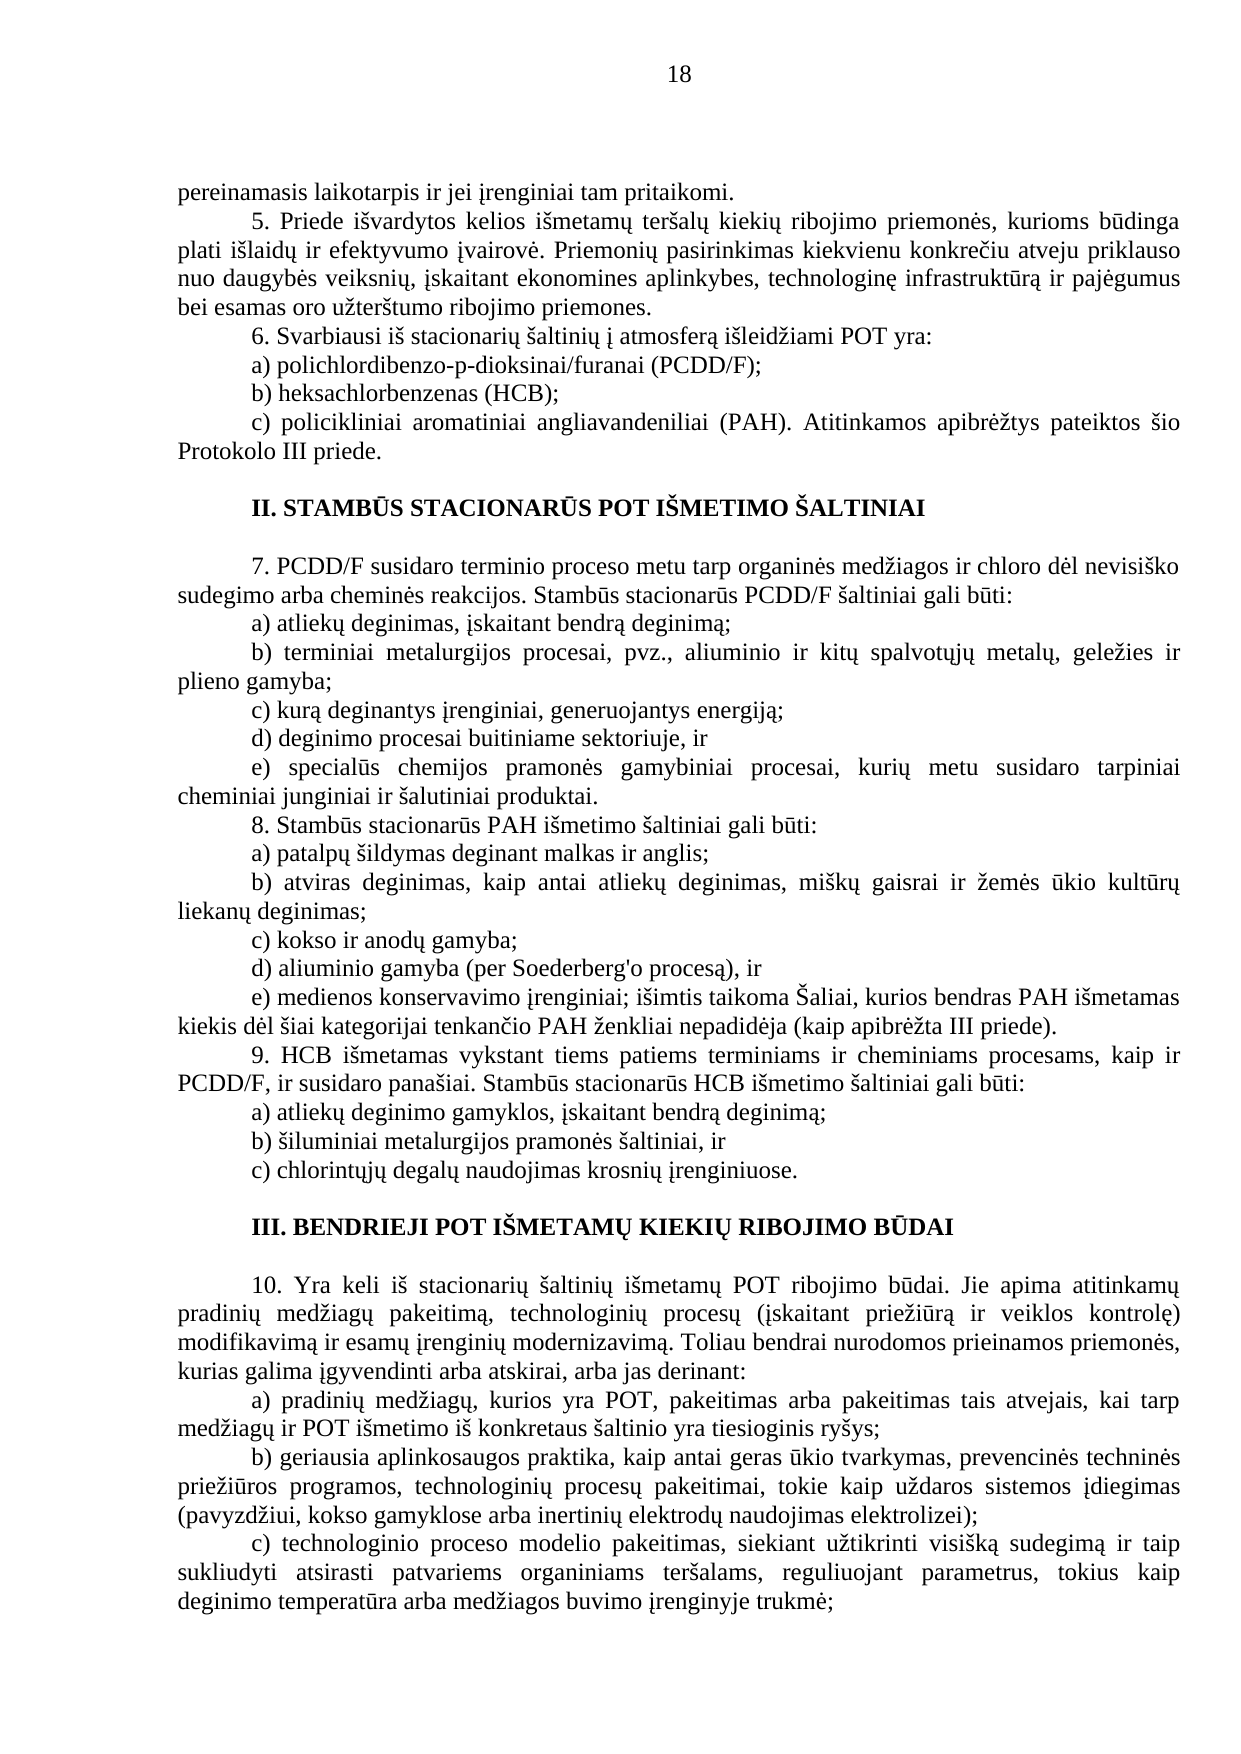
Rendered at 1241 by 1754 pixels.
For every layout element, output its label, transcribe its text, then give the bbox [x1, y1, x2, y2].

text II. STAMBŪS STACIONARŪS POT IŠMETIMO ŠALTINIAI [177, 493, 1181, 522]
text c) chlorintųjų degalų naudojimas krosnių įrenginiuose. [177, 1155, 1181, 1183]
text c) kokso ir anodų gamyba; [177, 925, 1181, 953]
text pereinamasis laikotarpis ir jei įrenginiai tam pritaikomi. [177, 177, 1181, 206]
text 5. Priede išvardytos kelios išmetamų teršalų kiekių ribojimo priemonės, kurioms būdinga plati išlaidų ir efektyvumo įvairovė. Priemonių pasirinkimas kiekvienu konkrečiu atveju priklauso nuo daugybės veiksnių, įskaitant ekonomines aplinkybes, technologinę infrastruktūrą ir pajėgumus bei esamas oro užterštumo ribojimo priemones. [177, 206, 1181, 321]
text e) medienos konservavimo įrenginiai; išimtis taikoma Šaliai, kurios bendras PAH išmetamas kiekis dėl šiai kategorijai tenkančio PAH ženkliai nepadidėja (kaip apibrėžta III priede). [177, 982, 1181, 1040]
text d) deginimo procesai buitiniame sektoriuje, ir [177, 723, 1181, 752]
text b) heksachlorbenzenas (HCB); [177, 378, 1181, 407]
text d) aliuminio gamyba (per Soederberg'o procesą), ir [177, 953, 1181, 982]
text a) atliekų deginimas, įskaitant bendrą deginimą; [177, 608, 1181, 637]
text 6. Svarbiausi iš stacionarių šaltinių į atmosferą išleidžiami POT yra: [177, 321, 1181, 350]
text b) atviras deginimas, kaip antai atliekų deginimas, miškų gaisrai ir žemės ūkio kultūrų liekanų deginimas; [177, 867, 1181, 925]
text b) geriausia aplinkosaugos praktika, kaip antai geras ūkio tvarkymas, prevencinės techninės priežiūros programos, technologinių procesų pakeitimai, tokie kaip uždaros sistemos įdiegimas (pavyzdžiui, kokso gamyklose arba inertinių elektrodų naudojimas elektrolizei); [177, 1442, 1181, 1528]
text a) patalpų šildymas deginant malkas ir anglis; [177, 838, 1181, 867]
text b) šiluminiai metalurgijos pramonės šaltiniai, ir [177, 1126, 1181, 1155]
text a) pradinių medžiagų, kurios yra POT, pakeitimas arba pakeitimas tais atvejais, kai tarp medžiagų ir POT išmetimo iš konkretaus šaltinio yra tiesioginis ryšys; [177, 1385, 1181, 1442]
text c) policikliniai aromatiniai angliavandeniliai (PAH). Atitinkamos apibrėžtys pateiktos šio Protokolo III priede. [177, 407, 1181, 465]
text 10. Yra keli iš stacionarių šaltinių išmetamų POT ribojimo būdai. Jie apima atitinkamų pradinių medžiagų pakeitimą, technologinių procesų (įskaitant priežiūrą ir veiklos kontrolę) modifikavimą ir esamų įrenginių modernizavimą. Toliau bendrai nurodomos prieinamos priemonės, kurias galima įgyvendinti arba atskirai, arba jas derinant: [177, 1270, 1181, 1385]
text a) atliekų deginimo gamyklos, įskaitant bendrą deginimą; [177, 1097, 1181, 1126]
text e) specialūs chemijos pramonės gamybiniai procesai, kurių metu susidaro tarpiniai cheminiai junginiai ir šalutiniai produktai. [177, 752, 1181, 810]
text b) terminiai metalurgijos procesai, pvz., aliuminio ir kitų spalvotųjų metalų, geležies ir plieno gamyba; [177, 637, 1181, 695]
text 8. Stambūs stacionarūs PAH išmetimo šaltiniai gali būti: [177, 810, 1181, 838]
text a) polichlordibenzo-p-dioksinai/furanai (PCDD/F); [177, 350, 1181, 378]
text 7. PCDD/F susidaro terminio proceso metu tarp organinės medžiagos ir chloro dėl nevisiško sudegimo arba cheminės reakcijos. Stambūs stacionarūs PCDD/F šaltiniai gali būti: [177, 551, 1181, 608]
text c) kurą deginantys įrenginiai, generuojantys energiją; [177, 695, 1181, 723]
text c) technologinio proceso modelio pakeitimas, siekiant užtikrinti visišką sudegimą ir taip sukliudyti atsirasti patvariems organiniams teršalams, reguliuojant parametrus, tokius kaip deginimo temperatūra arba medžiagos buvimo įrenginyje trukmė; [177, 1528, 1181, 1615]
text III. BENDRIEJI POT IŠMETAMŲ KIEKIŲ RIBOJIMO BŪDAI [177, 1212, 1181, 1241]
text 9. HCB išmetamas vykstant tiems patiems terminiams ir cheminiams procesams, kaip ir PCDD/F, ir susidaro panašiai. Stambūs stacionarūs HCB išmetimo šaltiniai gali būti: [177, 1040, 1181, 1097]
